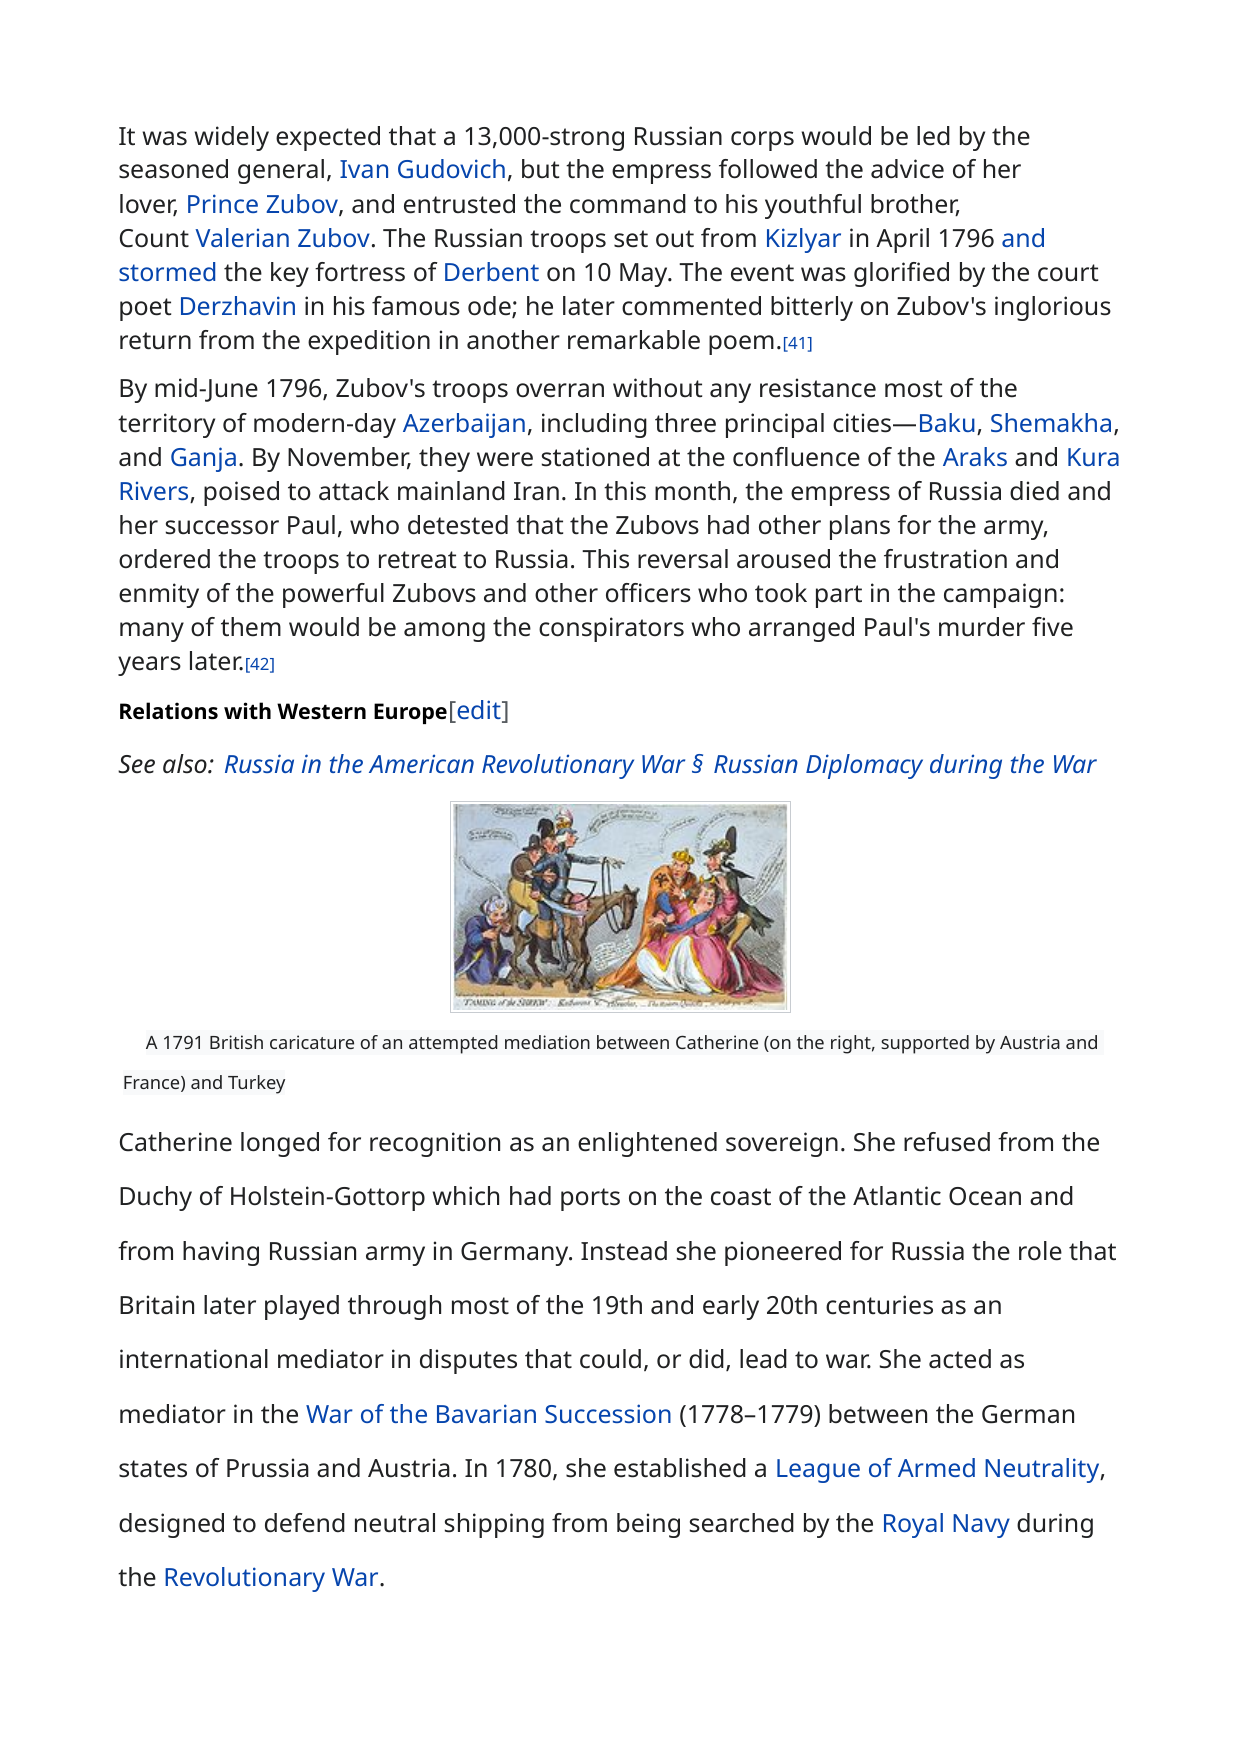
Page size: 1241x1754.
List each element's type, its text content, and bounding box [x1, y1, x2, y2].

text By mid-June 1796, Zubov's troops overran without any resistance most of the territory of modern-day Azerbaijan, including three principal cities—Baku, Shemakha, and Ganja. By November, they were stationed at the confluence of the Araks and Kura Rivers, poised to attack mainland Iran. In this month, the empress of Russia died and her successor Paul, who detested that the Zubovs had other plans for the army, ordered the troops to retreat to Russia. This reversal aroused the frustration and enmity of the powerful Zubovs and other officers who took part in the campaign: many of them would be among the conspirators who arranged Paul's murder five years later.[42] [118, 371, 1122, 678]
picture [453, 804, 788, 1010]
text See also: Russia in the American Revolutionary War § Russian Diplomacy during the War [118, 747, 1122, 781]
text It was widely expected that a 13,000-strong Russian corps would be led by the seasoned general, Ivan Gudovich, but the empress followed the advice of her lover, Prince Zubov, and entrusted the command to his youthful brother, Count Valerian Zubov. The Russian troops set out from Kizlyar in April 1796 and stormed the key fortress of Derbent on 10 May. The event was glorified by the court poet Derzhavin in his famous ode; he later commented bitterly on Zubov's inglorious return from the expedition in another remarkable poem.[41] [118, 118, 1122, 357]
subtitle Relations with Western Europe[edit] [118, 692, 1122, 726]
text Catherine longed for recognition as an enlightened sovereign. She refused from the Duchy of Holstein-Gottorp which had ports on the coast of the Atlantic Ocean and from having Russian army in Germany. Instead she pioneered for Russia the role that Britain later played through most of the 19th and early 20th centuries as an international mediator in disputes that could, or did, lead to war. She acted as mediator in the War of the Bavarian Succession (1778–1779) between the German states of Prussia and Austria. In 1780, she established a League of Armed Neutrality, designed to defend neutral shipping from being searched by the Royal Navy during the Revolutionary War. [118, 1124, 1122, 1594]
text A 1791 British caricature of an attempted mediation between Catherine (on the right, supported by Austria and France) and Turkey [123, 1030, 1122, 1095]
